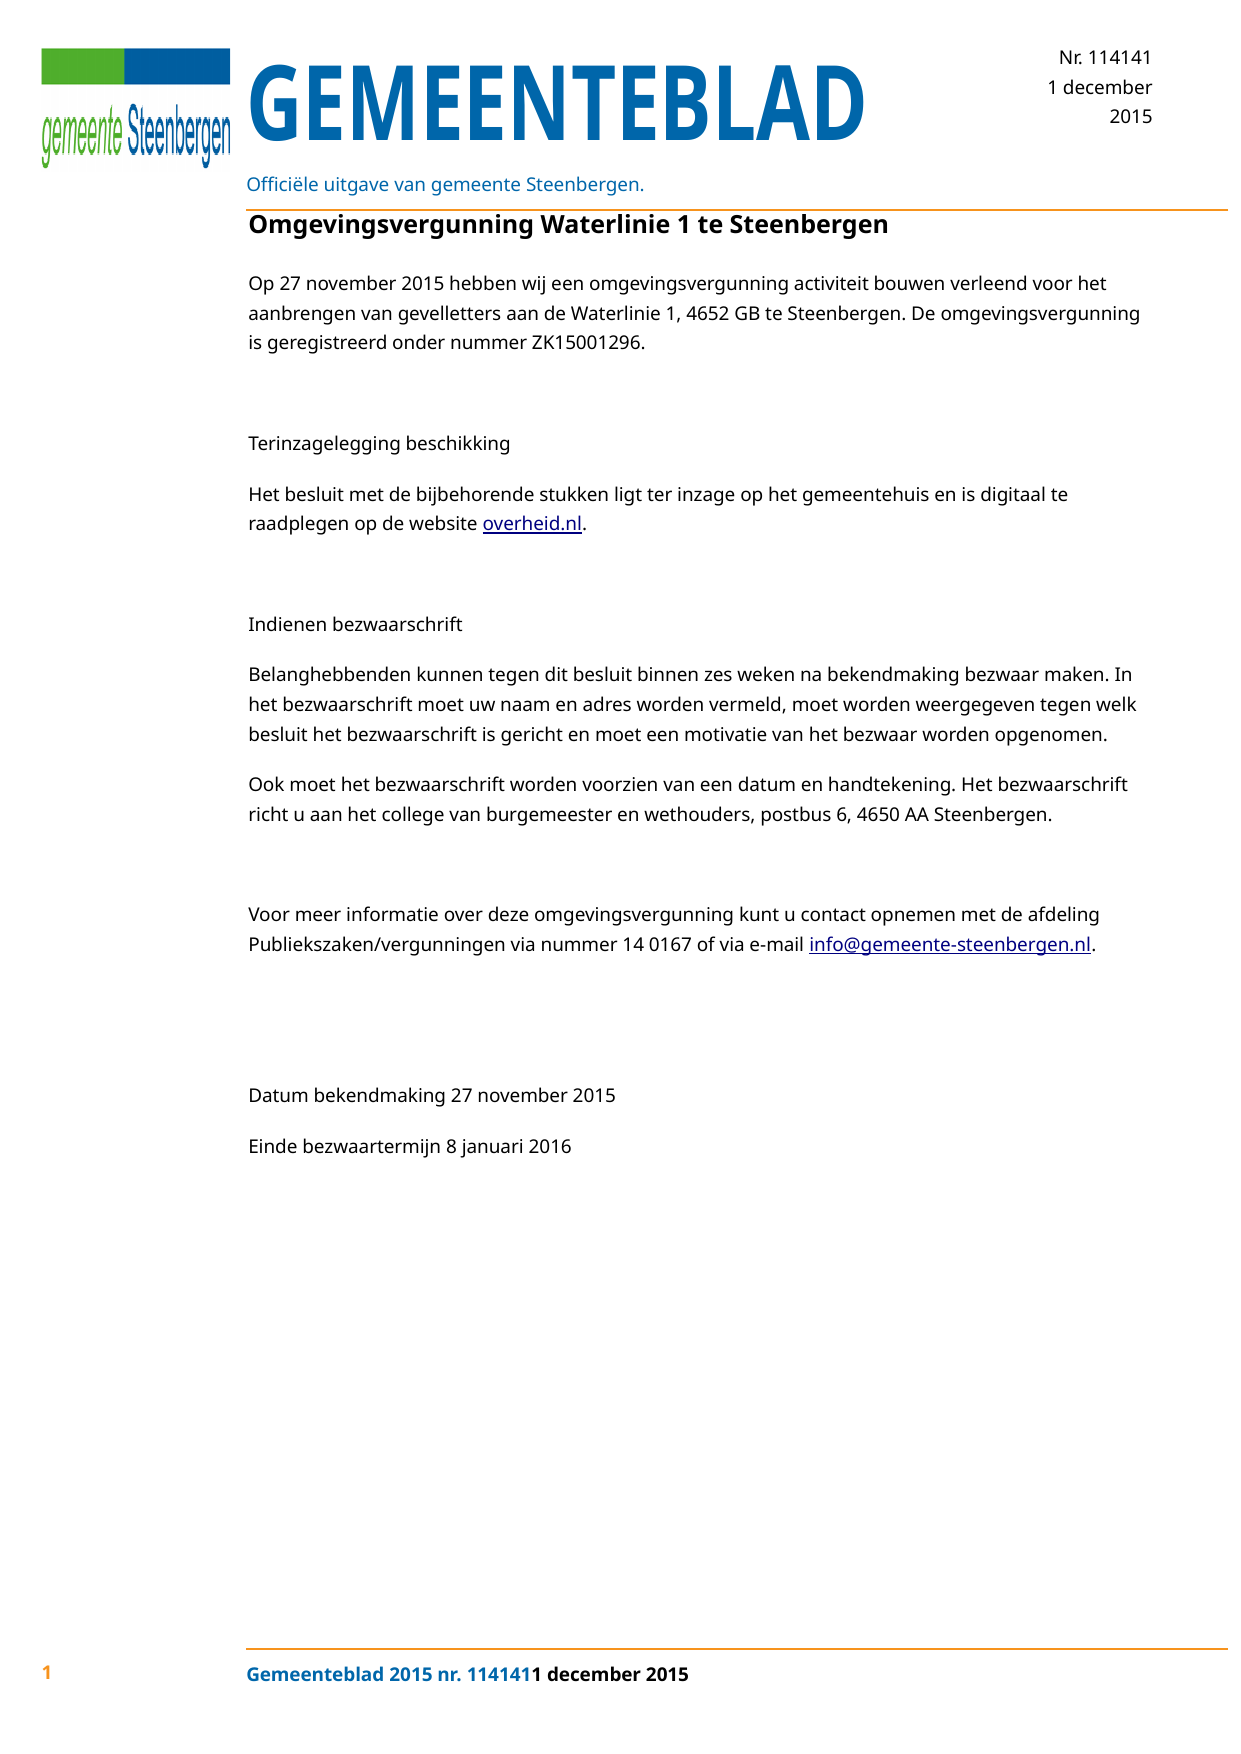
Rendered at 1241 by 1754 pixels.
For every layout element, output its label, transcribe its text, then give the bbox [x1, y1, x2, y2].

text Ook moet het bezwaarschrift worden voorzien van een datum en handtekening. Het bezwaarschrift richt u aan het college van burgemeester en wethouders, postbus 6, 4650 AA Steenbergen. [248, 771, 1152, 826]
text Het besluit met de bijbehorende stukken ligt ter inzage op het gemeentehuis en is digitaal te raadplegen op de website overheid.nl. [248, 481, 1152, 536]
picture [41, 47, 231, 172]
text Indienen bezwaarschrift [248, 611, 1152, 637]
text Einde bezwaartermijn 8 januari 2016 [248, 1133, 1152, 1158]
text Terinzagelegging beschikking [248, 430, 1152, 456]
text Belanghebbenden kunnen tegen dit besluit binnen zes weken na bekendmaking bezwaar maken. In het bezwaarschrift moet uw naam en adres worden vermeld, moet worden weergegeven tegen welk besluit het bezwaarschrift is gericht en moet een motivatie van het bezwaar worden opgenomen. [248, 662, 1152, 746]
text Omgevingsvergunning Waterlinie 1 te Steenbergen [248, 211, 1152, 241]
text Datum bekendmaking 27 november 2015 [248, 1082, 1152, 1108]
text Op 27 november 2015 hebben wij een omgevingsvergunning activiteit bouwen verleend voor het aanbrengen van gevelletters aan de Waterlinie 1, 4652 GB te Steenbergen. De omgevingsvergunning is geregistreerd onder nummer ZK15001296. [248, 270, 1152, 355]
text Voor meer informatie over deze omgevingsvergunning kunt u contact opnemen met de afdeling Publiekszaken/vergunningen via nummer 14 0167 of via e-mail info@gemeente-steenbergen.nl. [248, 902, 1152, 957]
